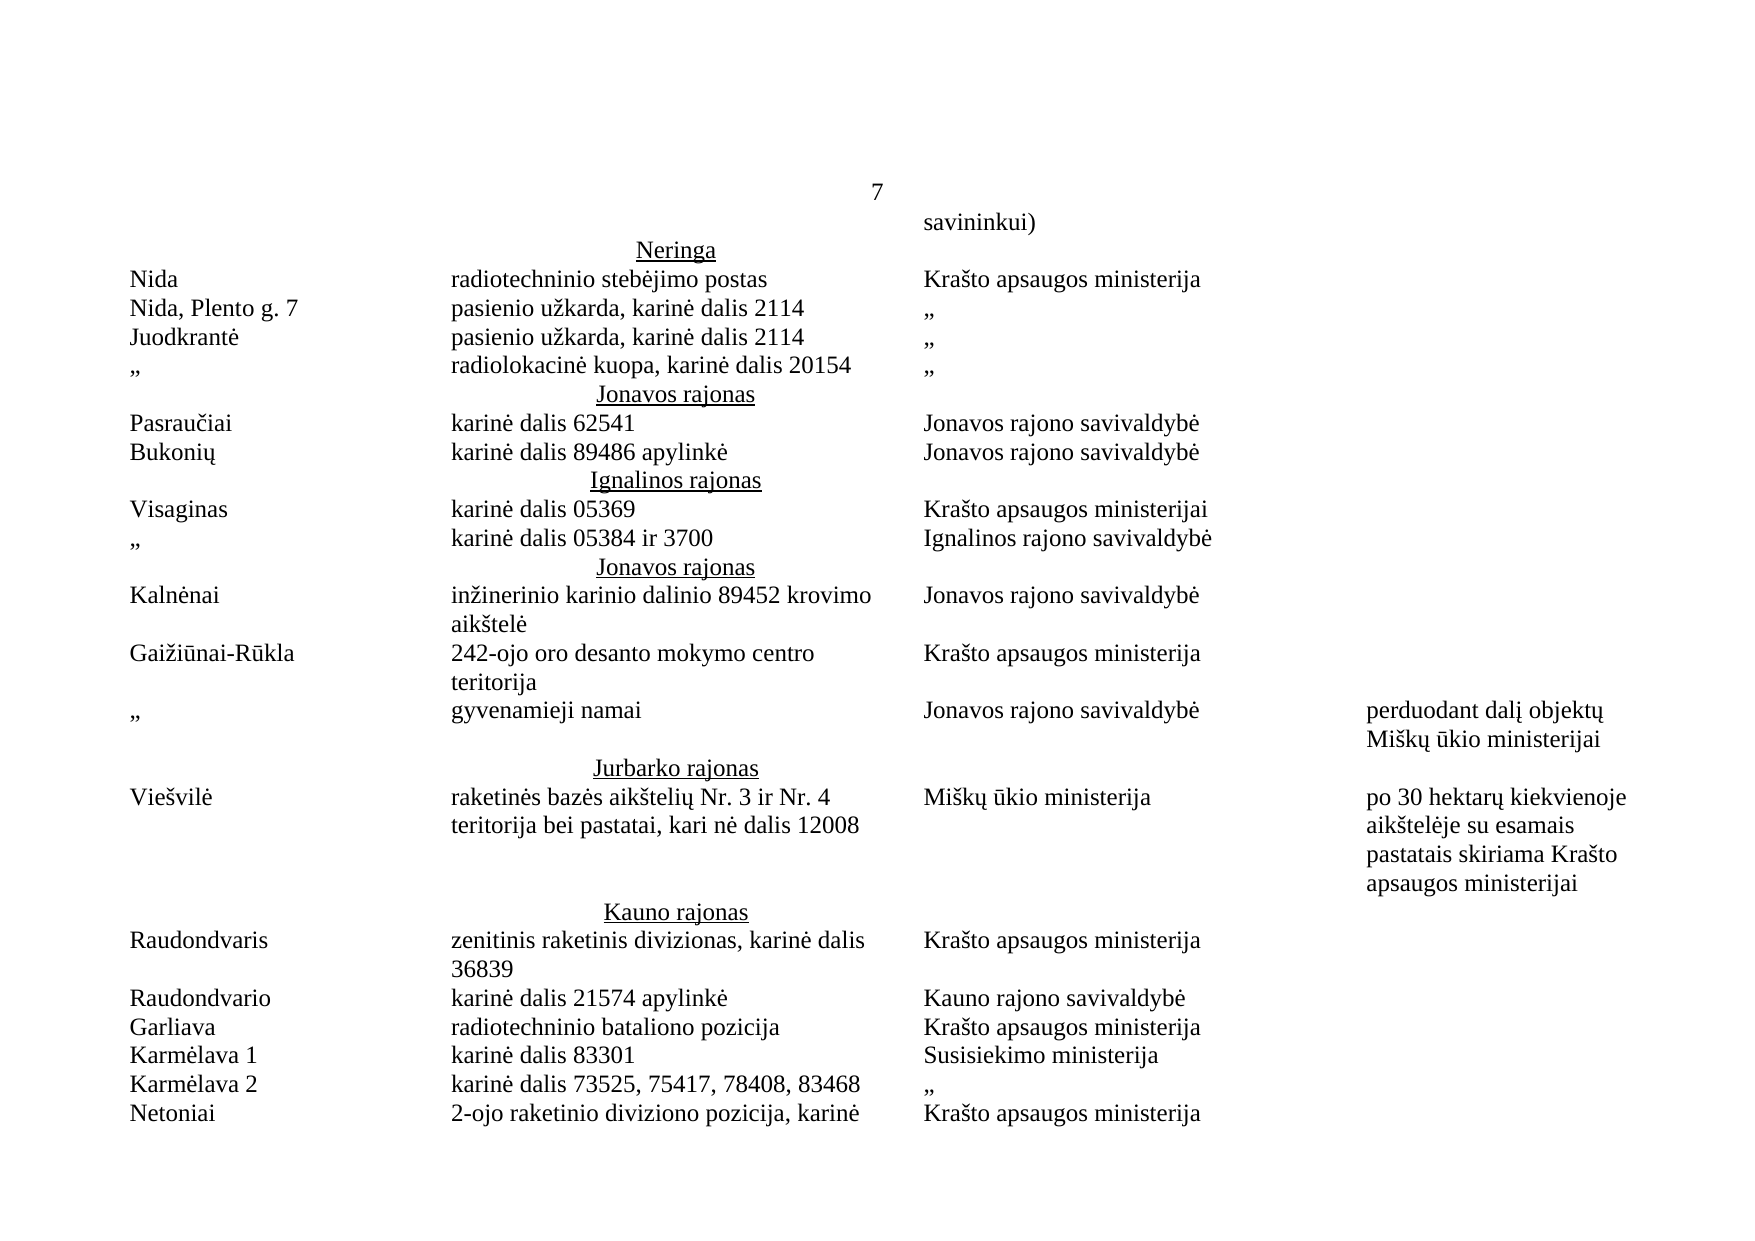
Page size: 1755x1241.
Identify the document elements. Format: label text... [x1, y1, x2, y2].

table_cell Raudondvaris [118, 925, 439, 983]
table_cell Krašto apsaugos ministerija [912, 925, 1355, 983]
table_cell Jonavos rajono savivaldybė [912, 437, 1355, 465]
table_cell Jonavos rajono savivaldybė [912, 580, 1355, 638]
table_cell „ [912, 322, 1355, 350]
table_cell perduodant dalį objektų Miškų ūkio ministerijai [1355, 695, 1650, 753]
table_cell Visaginas [118, 494, 439, 523]
table_cell zenitinis raketinis divizionas, karinė dalis 36839 [440, 925, 912, 983]
table_cell 242-ojo oro desanto mokymo centro teritorija [440, 638, 912, 695]
table_cell Neringa [440, 235, 912, 264]
table_cell „ [118, 695, 439, 753]
table_cell [1355, 322, 1650, 350]
table_cell [1355, 1098, 1650, 1127]
table_cell [118, 897, 439, 925]
table_cell [1355, 465, 1650, 494]
table_cell [440, 207, 912, 235]
table_cell Krašto apsaugos ministerija [912, 638, 1355, 695]
table_cell [1355, 350, 1650, 379]
table_cell Ignalinos rajonas [440, 465, 912, 494]
table_cell [1355, 235, 1650, 264]
table_cell [1355, 494, 1650, 523]
table_cell [1355, 523, 1650, 552]
table_cell [1355, 207, 1650, 235]
table_cell Juodkrantė [118, 322, 439, 350]
table_cell karinė dalis 62541 [440, 408, 912, 437]
table_cell Garliava [118, 1012, 439, 1040]
table_cell 2-ojo raketinio diviziono pozicija, karinė [440, 1098, 912, 1127]
table_cell gyvenamieji namai [440, 695, 912, 753]
table_cell „ [912, 293, 1355, 322]
table_cell Jonavos rajonas [440, 379, 912, 408]
table_cell Jonavos rajono savivaldybė [912, 695, 1355, 753]
table_cell Krašto apsaugos ministerija [912, 1012, 1355, 1040]
table_cell [1355, 638, 1650, 695]
table_cell pasienio užkarda, karinė dalis 2114 [440, 293, 912, 322]
table_cell po 30 hektarų kiekvienoje aikštelėje su esamais pastatais skiriama Krašto apsaugos ministerijai [1355, 782, 1650, 897]
table_cell karinė dalis 89486 apylinkė [440, 437, 912, 465]
table_cell [1355, 753, 1650, 782]
table_cell [1355, 1040, 1650, 1069]
table_cell [1355, 580, 1650, 638]
table_cell Kauno rajonas [440, 897, 912, 925]
table_cell [912, 465, 1355, 494]
table_cell Kalnėnai [118, 580, 439, 638]
table_cell [912, 379, 1355, 408]
table_cell „ [118, 350, 439, 379]
table_cell [118, 465, 439, 494]
table_cell Jurbarko rajonas [440, 753, 912, 782]
table_cell raketinės bazės aikštelių Nr. 3 ir Nr. 4 teritorija bei pastatai, kari nė dalis 12008 [440, 782, 912, 897]
table_cell Kauno rajono savivaldybė [912, 983, 1355, 1012]
table_cell [912, 897, 1355, 925]
table_cell karinė dalis 83301 [440, 1040, 912, 1069]
table_cell [1355, 293, 1650, 322]
table_cell [1355, 552, 1650, 580]
table_cell Ignalinos rajono savivaldybė [912, 523, 1355, 552]
table_cell Nida, Plento g. 7 [118, 293, 439, 322]
table_cell [118, 207, 439, 235]
table_cell [118, 552, 439, 580]
table_cell [118, 379, 439, 408]
table_cell [912, 753, 1355, 782]
table_cell savininkui) [912, 207, 1355, 235]
table_cell Viešvilė [118, 782, 439, 897]
table_cell Miškų ūkio ministerija [912, 782, 1355, 897]
table_cell „ [912, 1069, 1355, 1098]
table_cell Krašto apsaugos ministerija [912, 264, 1355, 293]
table_cell [118, 235, 439, 264]
table_cell [1355, 264, 1650, 293]
table_cell radiotechninio bataliono pozicija [440, 1012, 912, 1040]
table_cell [1355, 1069, 1650, 1098]
table_cell [1355, 897, 1650, 925]
table_cell pasienio užkarda, karinė dalis 2114 [440, 322, 912, 350]
table_cell karinė dalis 05384 ir 3700 [440, 523, 912, 552]
table_cell radiotechninio stebėjimo postas [440, 264, 912, 293]
table_cell Jonavos rajonas [440, 552, 912, 580]
table_cell inžinerinio karinio dalinio 89452 krovimo aikštelė [440, 580, 912, 638]
table_cell Karmėlava 2 [118, 1069, 439, 1098]
table_cell [1355, 437, 1650, 465]
table_cell [1355, 408, 1650, 437]
table_cell [1355, 1012, 1650, 1040]
table_cell „ [118, 523, 439, 552]
table_cell radiolokacinė kuopa, karinė dalis 20154 [440, 350, 912, 379]
table_cell Bukonių [118, 437, 439, 465]
table_cell karinė dalis 73525, 75417, 78408, 83468 [440, 1069, 912, 1098]
table_cell Karmėlava 1 [118, 1040, 439, 1069]
table_cell Raudondvario [118, 983, 439, 1012]
table_cell Susisiekimo ministerija [912, 1040, 1355, 1069]
table_cell Krašto apsaugos ministerija [912, 1098, 1355, 1127]
table_cell „ [912, 350, 1355, 379]
table_cell Netoniai [118, 1098, 439, 1127]
table_cell Jonavos rajono savivaldybė [912, 408, 1355, 437]
table_cell [1355, 983, 1650, 1012]
table_cell Pasraučiai [118, 408, 439, 437]
table_cell Krašto apsaugos ministerijai [912, 494, 1355, 523]
table_cell [1355, 925, 1650, 983]
table_cell [912, 235, 1355, 264]
table_cell Nida [118, 264, 439, 293]
table_cell karinė dalis 05369 [440, 494, 912, 523]
table_cell [912, 552, 1355, 580]
table_cell karinė dalis 21574 apylinkė [440, 983, 912, 1012]
table_cell [118, 753, 439, 782]
table_cell Gaižiūnai-Rūkla [118, 638, 439, 695]
table_cell [1355, 379, 1650, 408]
